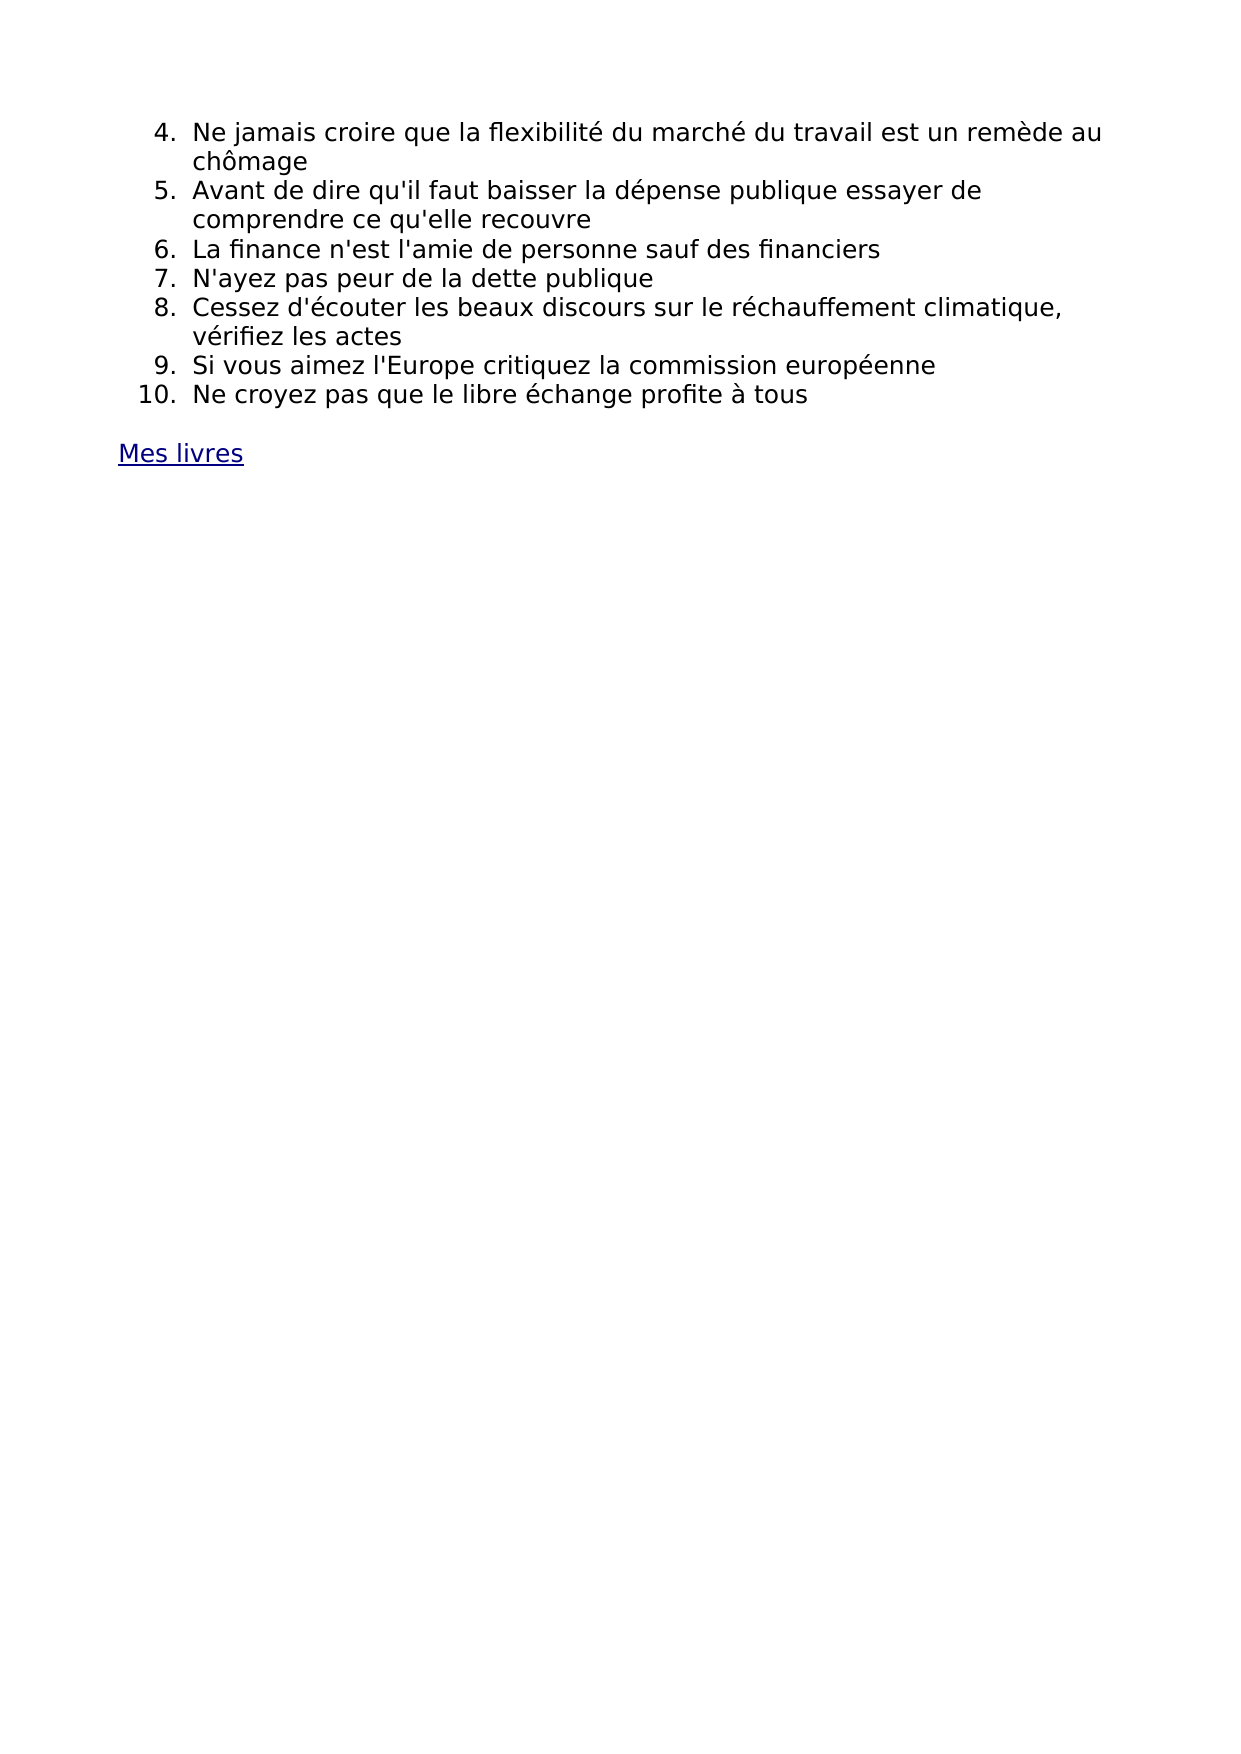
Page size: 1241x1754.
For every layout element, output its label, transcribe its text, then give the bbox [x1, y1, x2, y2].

list Cessez d'écouter les beaux discours sur le réchauffement climatique, vérifiez les actes [177, 293, 1122, 351]
list N'ayez pas peur de la dette publique [177, 264, 1122, 293]
list Ne jamais croire que la flexibilité du marché du travail est un remède au chômage [177, 118, 1122, 176]
text Mes livres [118, 439, 1122, 468]
list La finance n'est l'amie de personne sauf des financiers [177, 235, 1122, 264]
list Ne croyez pas que le libre échange profite à tous [177, 381, 1122, 410]
list Avant de dire qu'il faut baisser la dépense publique essayer de comprendre ce qu'elle recouvre [177, 176, 1122, 235]
list Si vous aimez l'Europe critiquez la commission européenne [177, 351, 1122, 381]
